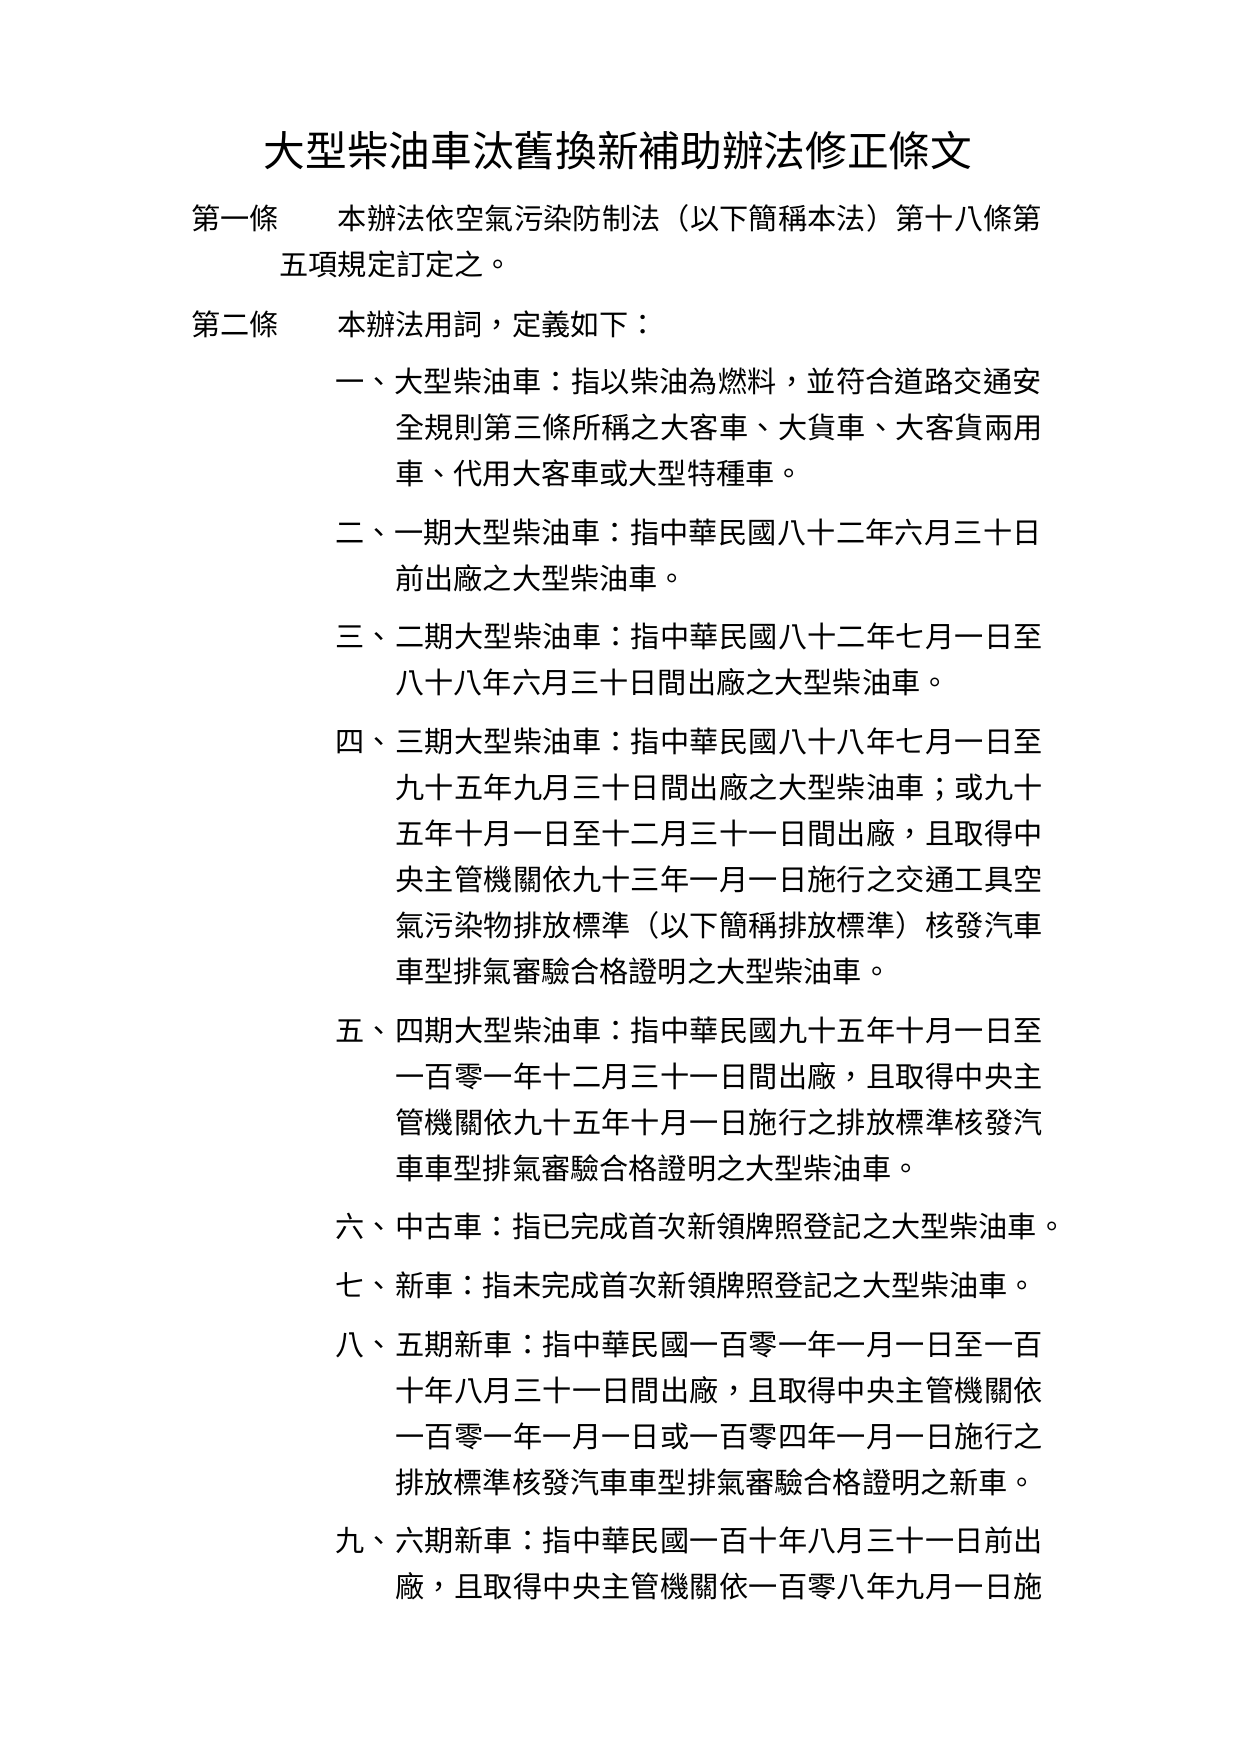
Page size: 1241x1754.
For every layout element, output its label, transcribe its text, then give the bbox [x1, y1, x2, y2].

text 三、 二期大型柴油車：指中華民國八十二年七月一日至八十八年六月三十日間出廠之大型柴油車。 [335, 611, 1044, 703]
text 七、 新車：指未完成首次新領牌照登記之大型柴油車。 [335, 1260, 1044, 1306]
text 九、 六期新車：指中華民國一百十年八月三十一日前出廠，且取得中央主管機關依一百零八年九月一日施 [335, 1515, 1044, 1607]
text 八、 五期新車：指中華民國一百零一年一月一日至一百十年八月三十一日間出廠，且取得中央主管機關依一百零一年一月一日或一百零四年一月一日施行之排放標準核發汽車車型排氣審驗合格證明之新車。 [335, 1318, 1044, 1502]
text 六、 中古車：指已完成首次新領牌照登記之大型柴油車。 [335, 1201, 1044, 1247]
text 第一條 本辦法依空氣污染防制法（以下簡稱本法）第十八條第五項規定訂定之。 [191, 191, 1044, 284]
text 第二條 本辦法用詞，定義如下： [191, 297, 1044, 343]
text 大型柴油車汰舊換新補助辦法修正條文 [191, 118, 1044, 178]
text 一、大型柴油車：指以柴油為燃料，並符合道路交通安全規則第三條所稱之大客車、大貨車、大客貨兩用車、代用大客車或大型特種車。 [335, 356, 1044, 494]
text 四、 三期大型柴油車：指中華民國八十八年七月一日至九十五年九月三十日間出廠之大型柴油車；或九十五年十月一日至十二月三十一日間出廠，且取得中央主管機關依九十三年一月一日施行之交通工具空氣污染物排放標準（以下簡稱排放標準）核發汽車車型排氣審驗合格證明之大型柴油車。 [335, 716, 1044, 992]
text 二、一期大型柴油車：指中華民國八十二年六月三十日前出廠之大型柴油車。 [335, 507, 1044, 599]
text 五、 四期大型柴油車：指中華民國九十五年十月一日至一百零一年十二月三十一日間出廠，且取得中央主管機關依九十五年十月一日施行之排放標準核發汽車車型排氣審驗合格證明之大型柴油車。 [335, 1004, 1044, 1189]
